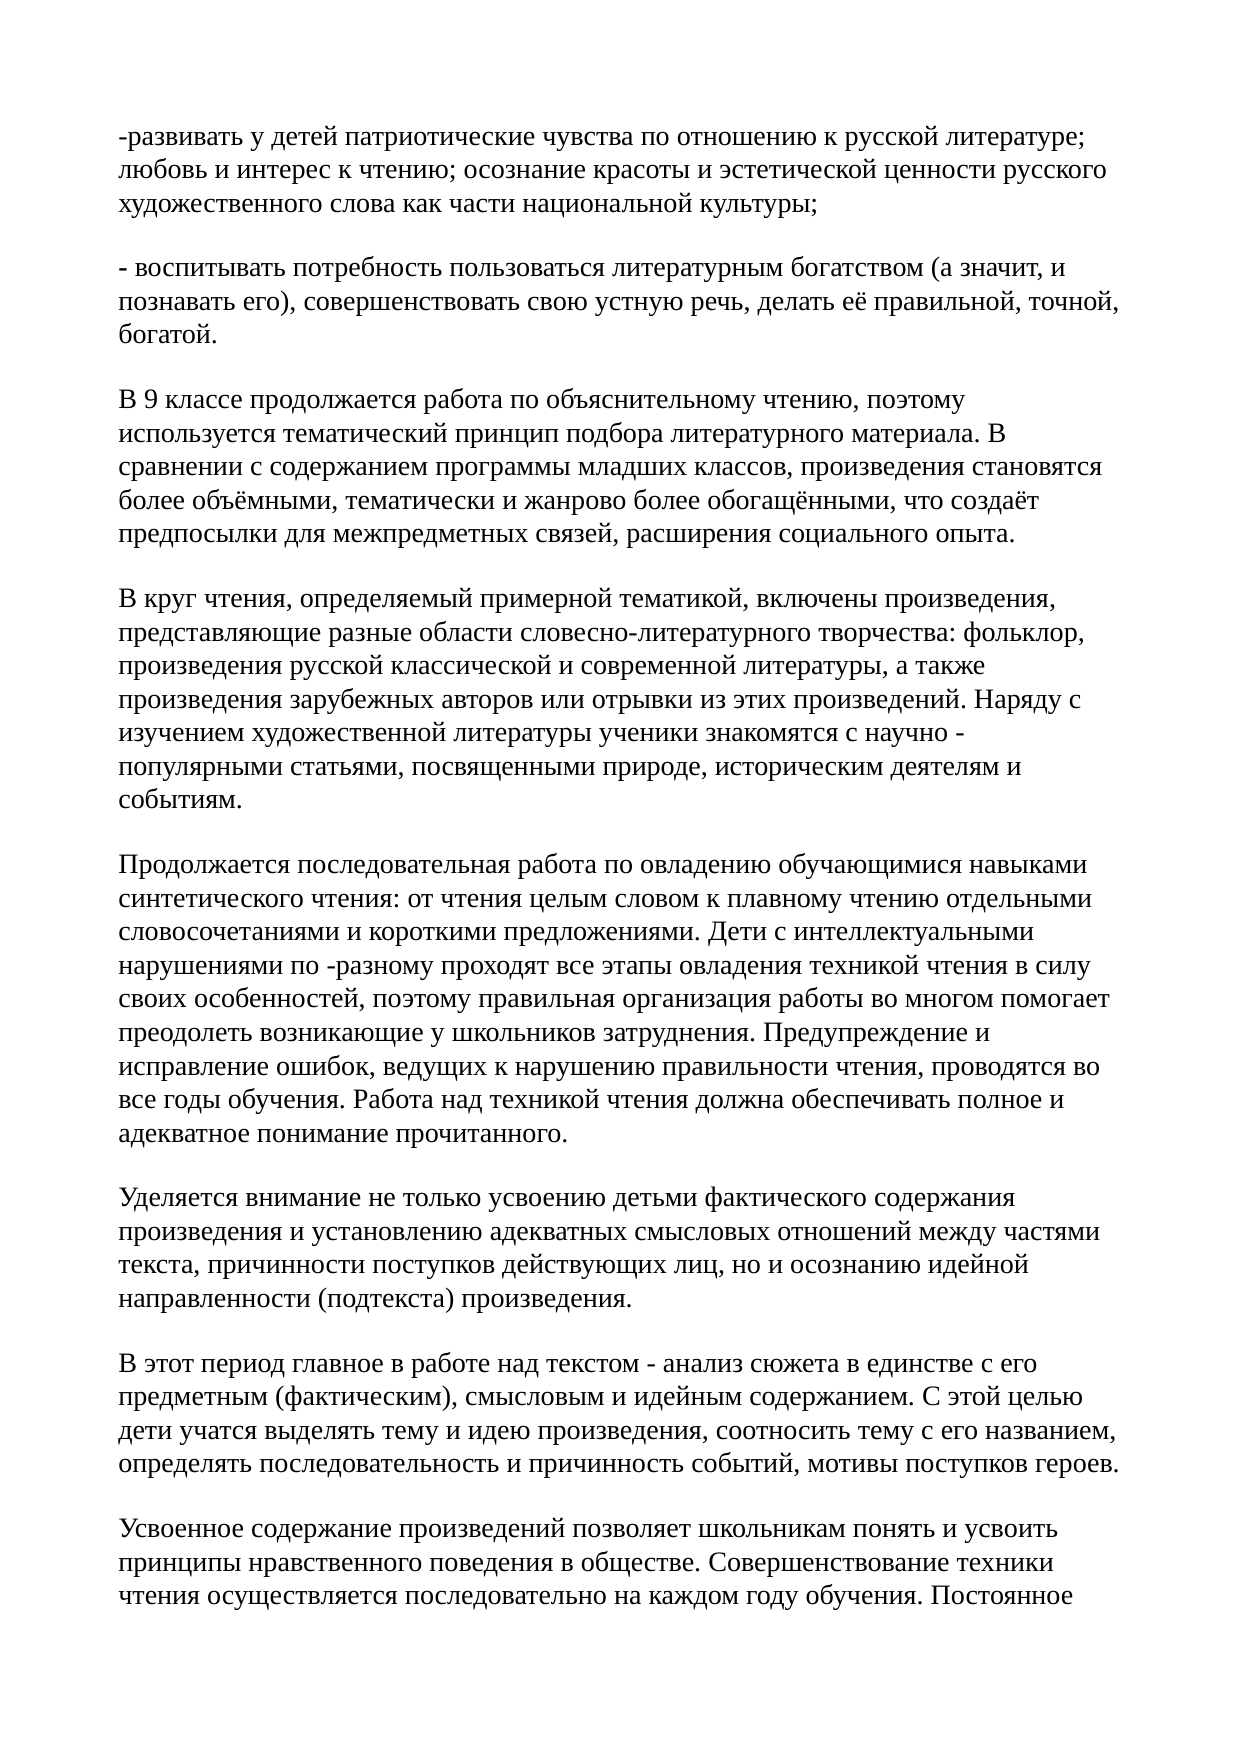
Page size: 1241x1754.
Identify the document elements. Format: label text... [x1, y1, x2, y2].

text Усвоенное содержание произведений позволяет школьникам понять и усвоить принципы нравственного поведения в обществе. Совершенствование техники чтения осуществляется последовательно на каждом году обучения. Постоянное [118, 1511, 1122, 1611]
text Продолжается последовательная работа по овладению обучающимися навыками синтетического чтения: от чтения целым словом к плавному чтению отдельными словосочетаниями и короткими предложениями. Дети с интеллектуальными нарушениями по -разному проходят все этапы овладения техникой чтения в силу своих особенностей, поэтому правильная организация работы во многом помогает преодолеть возникающие у школьников затруднения. Предупреждение и исправление ошибок, ведущих к нарушению правильности чтения, проводятся во все годы обучения. Работа над техникой чтения должна обеспечивать полное и адекватное понимание прочитанного. [118, 847, 1122, 1149]
text В этот период главное в работе над текстом - анализ сюжета в единстве с его предметным (фактическим), смысловым и идейным содержанием. С этой целью дети учатся выделять тему и идею произведения, соотносить тему с его названием, определять последовательность и причинность событий, мотивы поступков героев. [118, 1345, 1122, 1479]
text - воспитывать потребность пользоваться литературным богатством (а значит, и познавать его), совершенствовать свою устную речь, делать её правильной, точной, богатой. [118, 250, 1122, 351]
text -развивать у детей патриотические чувства по отношению к русской литературе; любовь и интерес к чтению; осознание красоты и эстетической ценности русского художественного слова как части национальной культуры; [118, 118, 1122, 219]
text В круг чтения, определяемый примерной тематикой, включены произведения, представляющие разные области словесно-литературного творчества: фольклор, произведения русской классической и современной литературы, а также произведения зарубежных авторов или отрывки из этих произведений. Наряду с изучением художественной литературы ученики знакомятся с научно -популярными статьями, посвященными природе, историческим деятелям и событиям. [118, 581, 1122, 816]
text В 9 классе продолжается работа по объяснительному чтению, поэтому используется тематический принцип подбора литературного материала. В сравнении с содержанием программы младших классов, произведения становятся более объёмными, тематически и жанрово более обогащёнными, что создаёт предпосылки для межпредметных связей, расширения социального опыта. [118, 382, 1122, 549]
text Уделяется внимание не только усвоению детьми фактического содержания произведения и установлению адекватных смысловых отношений между частями текста, причинности поступков действующих лиц, но и осознанию идейной направленности (подтекста) произведения. [118, 1180, 1122, 1314]
